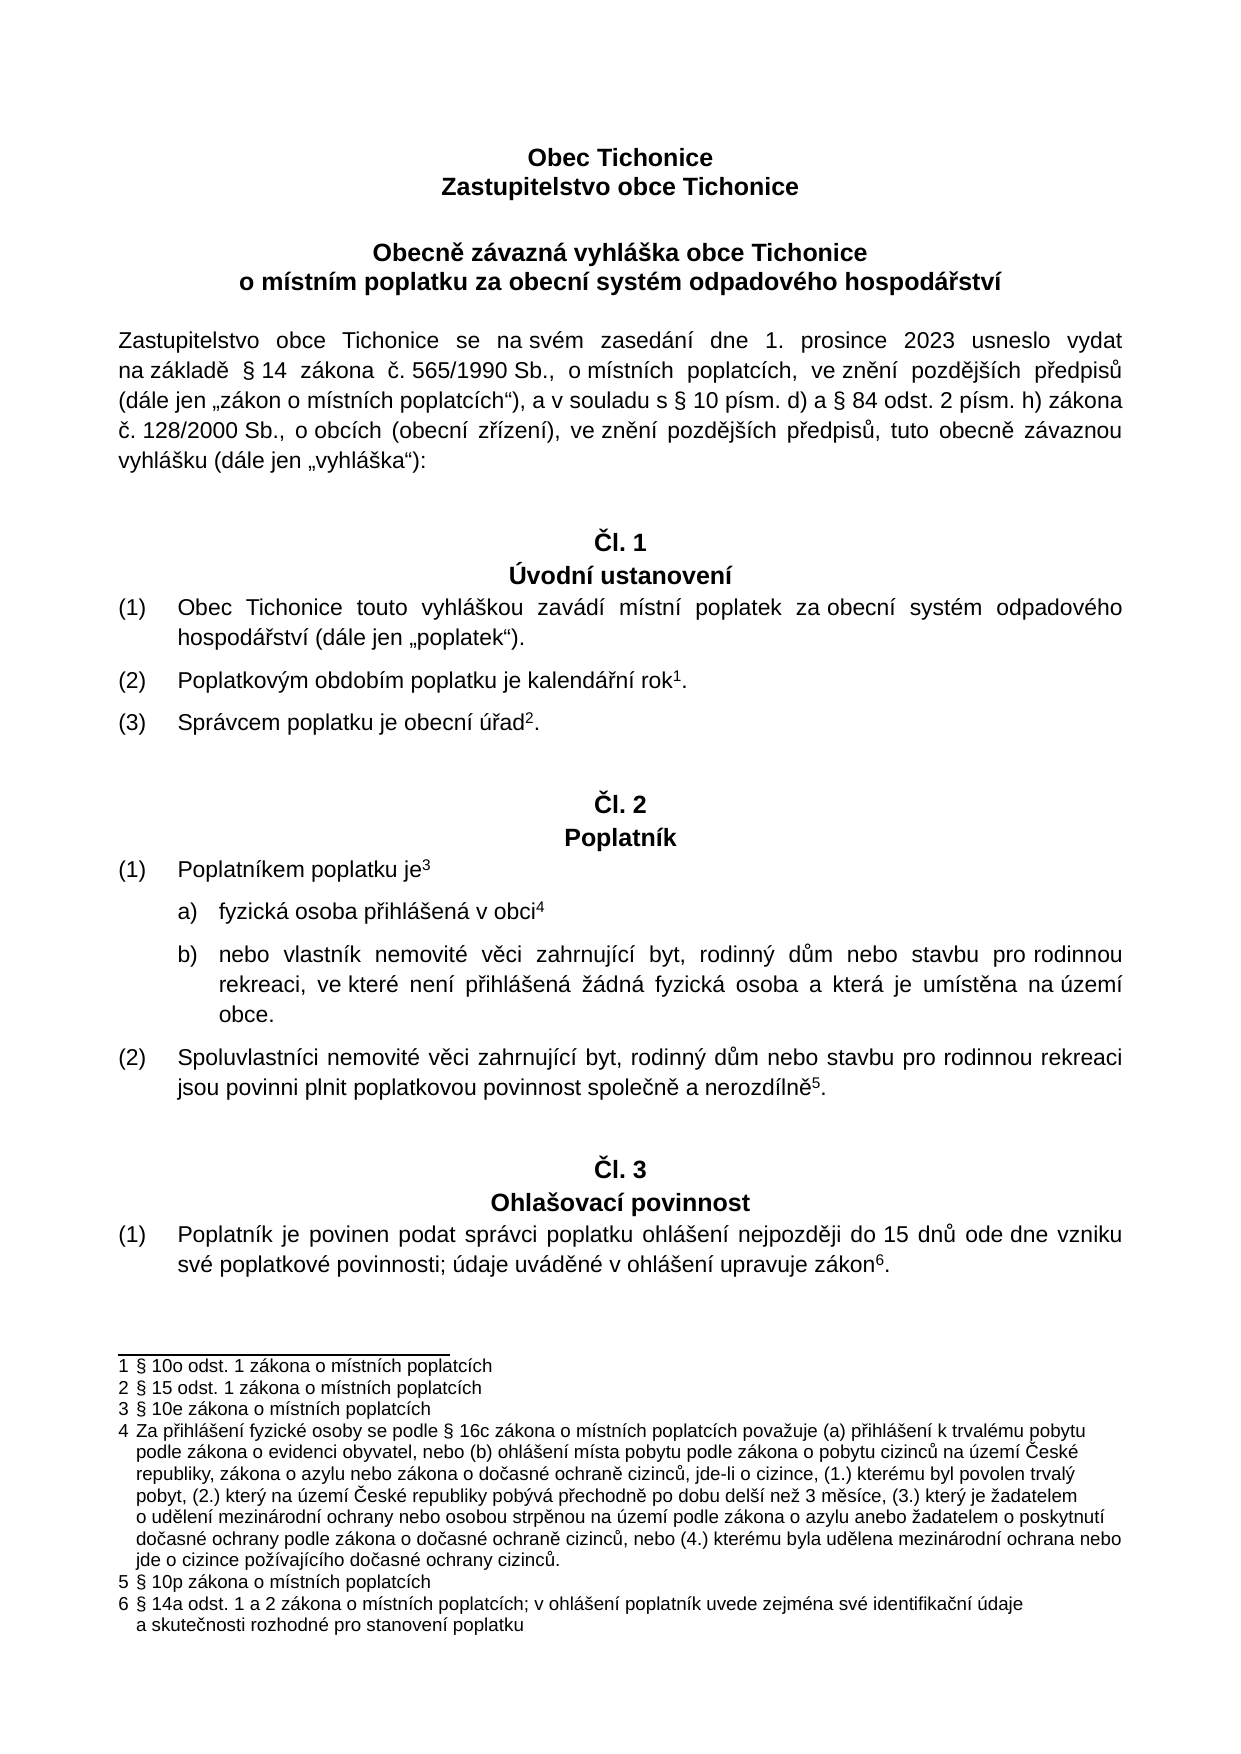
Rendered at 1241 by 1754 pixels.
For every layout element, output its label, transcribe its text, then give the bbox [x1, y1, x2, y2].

subtitle Čl. 2 Poplatník [118, 789, 1122, 851]
list fyzická osoba přihlášená v obci [177, 898, 1122, 925]
list Správcem poplatku je obecní úřad. [118, 709, 1122, 736]
list § 10p zákona o místních poplatcích [118, 1571, 1122, 1592]
list Poplatník je povinen podat správci poplatku ohlášení nejpozději do 15 dnů ode dne vzniku své poplatkové povinnosti; údaje uváděné v ohlášení upravuje zákon. [118, 1221, 1122, 1277]
list Poplatníkem poplatku je [118, 856, 1122, 882]
list Spoluvlastníci nemovité věci zahrnující byt, rodinný dům nebo stavbu pro rodinnou rekreaci jsou povinni plnit poplatkovou povinnost společně a nerozdílně. [118, 1044, 1122, 1101]
list Obec Tichonice touto vyhláškou zavádí místní poplatek za obecní systém odpadového hospodářství (dále jen „poplatek“). [118, 594, 1122, 650]
list Poplatkovým obdobím poplatku je kalendářní rok. [118, 667, 1122, 693]
list § 10e zákona o místních poplatcích [118, 1398, 1122, 1420]
list § 15 odst. 1 zákona o místních poplatcích [118, 1377, 1122, 1398]
list Za přihlášení fyzické osoby se podle § 16c zákona o místních poplatcích považuje (a) přihlášení k trvalému pobytu podle zákona o evidenci obyvatel, nebo (b) ohlášení místa pobytu podle zákona o pobytu cizinců na území České republiky, zákona o azylu nebo zákona o dočasné ochraně cizinců, jde-li o cizince, (1.) kterému byl povolen trvalý pobyt, (2.) který na území České republiky pobývá přechodně po dobu delší než 3 měsíce, (3.) který je žadatelem o udělení mezinárodní ochrany nebo osobou strpěnou na území podle zákona o azylu anebo žadatelem o poskytnutí dočasné ochrany podle zákona o dočasné ochraně cizinců, nebo (4.) kterému byla udělena mezinárodní ochrana nebo jde o cizince požívajícího dočasné ochrany cizinců. [118, 1420, 1122, 1571]
subtitle Čl. 3 Ohlašovací povinnost [118, 1154, 1122, 1216]
list nebo vlastník nemovité věci zahrnující byt, rodinný dům nebo stavbu pro rodinnou rekreaci, ve které není přihlášená žádná fyzická osoba a která je umístěna na území obce. [177, 941, 1122, 1028]
list § 10o odst. 1 zákona o místních poplatcích [118, 1355, 1122, 1377]
text Obec Tichonice Zastupitelstvo obce Tichonice [118, 143, 1122, 201]
text Zastupitelstvo obce Tichonice se na svém zasedání dne 1. prosince 2023 usneslo vydat na základě § 14 zákona č. 565/1990 Sb., o místních poplatcích, ve znění pozdějších předpisů (dále jen „zákon o místních poplatcích“), a v souladu s § 10 písm. d) a § 84 odst. 2 písm. h) zákona č. 128/2000 Sb., o obcích (obecní zřízení), ve znění pozdějších předpisů, tuto obecně závaznou vyhlášku (dále jen „vyhláška“): [118, 327, 1122, 474]
subtitle Čl. 1 Úvodní ustanovení [118, 528, 1122, 589]
list § 14a odst. 1 a 2 zákona o místních poplatcích; v ohlášení poplatník uvede zejména své identifikační údaje a skutečnosti rozhodné pro stanovení poplatku [118, 1592, 1122, 1635]
subtitle Obecně závazná vyhláška obce Tichonice o místním poplatku za obecní systém odpadového hospodářství [118, 238, 1122, 295]
